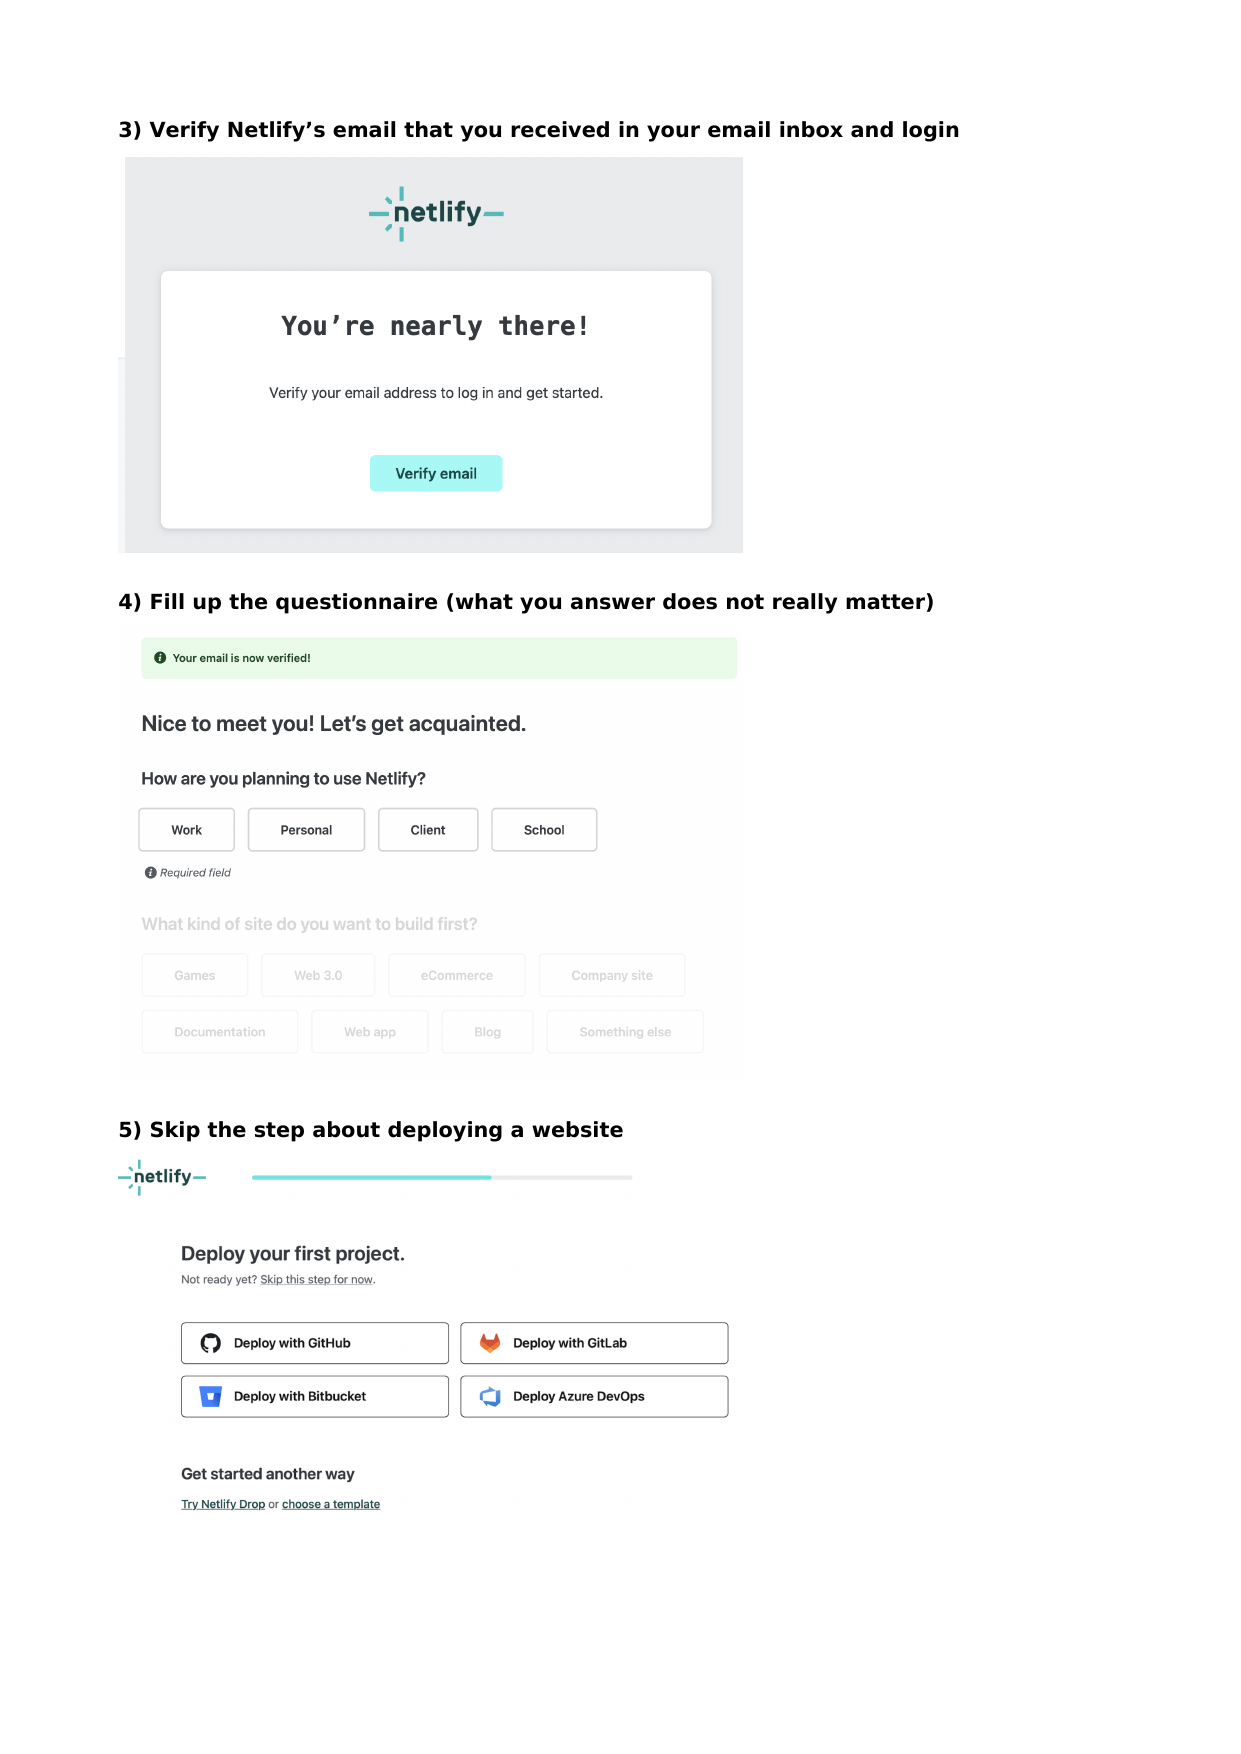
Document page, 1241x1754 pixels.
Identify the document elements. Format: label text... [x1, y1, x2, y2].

subtitle 4) Fill up the questionnaire (what you answer does not really matter) [118, 590, 1122, 614]
picture [118, 1154, 744, 1534]
picture [118, 155, 744, 553]
picture [118, 626, 744, 1081]
subtitle 5) Skip the step about deploying a website [118, 1118, 1122, 1142]
subtitle 3) Verify Netlify’s email that you received in your email inbox and login [118, 118, 1122, 142]
